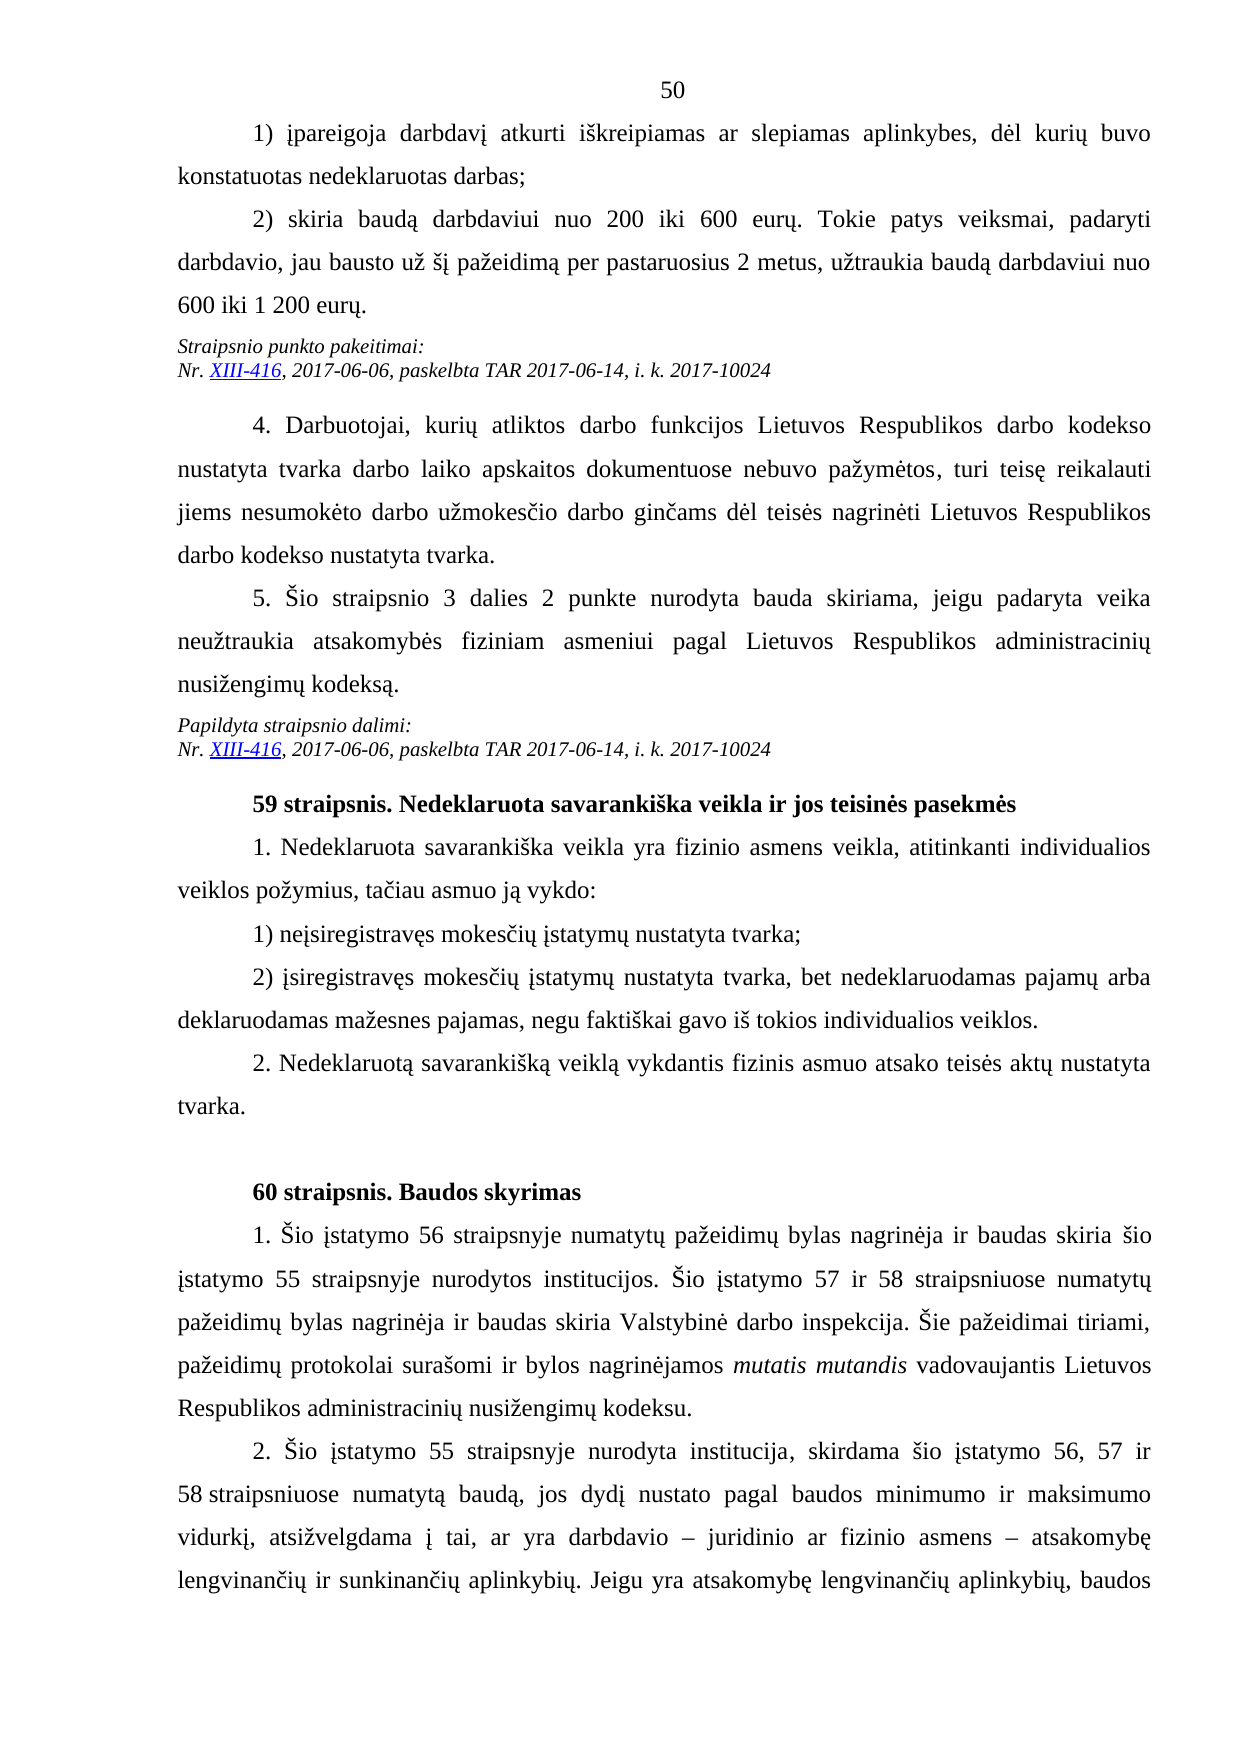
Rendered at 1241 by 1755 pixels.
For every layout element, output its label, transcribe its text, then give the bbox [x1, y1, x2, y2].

text 2) skiria baudą darbdaviui nuo 200 iki 600 eurų. Tokie patys veiksmai, padaryti darbdavio, jau bausto už šį pažeidimą per pastaruosius 2 metus, užtraukia baudą darbdaviui nuo 600 iki 1 200 eurų. [177, 204, 1152, 319]
text 59 straipsnis. Nedeklaruota savarankiška veikla ir jos teisinės pasekmės [177, 789, 1152, 818]
text Nr. XIII-416, 2017-06-06, paskelbta TAR 2017-06-14, i. k. 2017-10024 [177, 358, 1152, 382]
text 1) neįsiregistravęs mokesčių įstatymų nustatyta tvarka; [177, 919, 1152, 947]
text 4. Darbuotojai, kurių atliktos darbo funkcijos Lietuvos Respublikos darbo kodekso nustatyta tvarka darbo laiko apskaitos dokumentuose nebuvo pažymėtos, turi teisę reikalauti jiems nesumokėto darbo užmokesčio darbo ginčams dėl teisės nagrinėti Lietuvos Respublikos darbo kodekso nustatyta tvarka. [177, 411, 1152, 569]
text 2. Šio įstatymo 55 straipsnyje nurodyta institucija, skirdama šio įstatymo 56, 57 ir 58 straipsniuose numatytą baudą, jos dydį nustato pagal baudos minimumo ir maksimumo vidurkį, atsižvelgdama į tai, ar yra darbdavio – juridinio ar fizinio asmens – atsakomybę lengvinančių ir sunkinančių aplinkybių. Jeigu yra atsakomybę lengvinančių aplinkybių, baudos [177, 1436, 1152, 1594]
text Papildyta straipsnio dalimi: [177, 712, 1152, 737]
text Straipsnio punkto pakeitimai: [177, 334, 1152, 358]
text Nr. XIII-416, 2017-06-06, paskelbta TAR 2017-06-14, i. k. 2017-10024 [177, 737, 1152, 761]
text 1. Nedeklaruota savarankiška veikla yra fizinio asmens veikla, atitinkanti individualios veiklos požymius, tačiau asmuo ją vykdo: [177, 832, 1152, 904]
text 1. Šio įstatymo 56 straipsnyje numatytų pažeidimų bylas nagrinėja ir baudas skiria šio įstatymo 55 straipsnyje nurodytos institucijos. Šio įstatymo 57 ir 58 straipsniuose numatytų pažeidimų bylas nagrinėja ir baudas skiria Valstybinė darbo inspekcija. Šie pažeidimai tiriami, pažeidimų protokolai surašomi ir bylos nagrinėjamos mutatis mutandis vadovaujantis Lietuvos Respublikos administracinių nusižengimų kodeksu. [177, 1221, 1152, 1422]
text 1) įpareigoja darbdavį atkurti iškreipiamas ar slepiamas aplinkybes, dėl kurių buvo konstatuotas nedeklaruotas darbas; [177, 118, 1152, 190]
text 60 straipsnis. Baudos skyrimas [177, 1177, 1152, 1206]
text 2) įsiregistravęs mokesčių įstatymų nustatyta tvarka, bet nedeklaruodamas pajamų arba deklaruodamas mažesnes pajamas, negu faktiškai gavo iš tokios individualios veiklos. [177, 962, 1152, 1034]
text 5. Šio straipsnio 3 dalies 2 punkte nurodyta bauda skiriama, jeigu padaryta veika neužtraukia atsakomybės fiziniam asmeniui pagal Lietuvos Respublikos administracinių nusižengimų kodeksą. [177, 583, 1152, 698]
text 2. Nedeklaruotą savarankišką veiklą vykdantis fizinis asmuo atsako teisės aktų nustatyta tvarka. [177, 1048, 1152, 1120]
